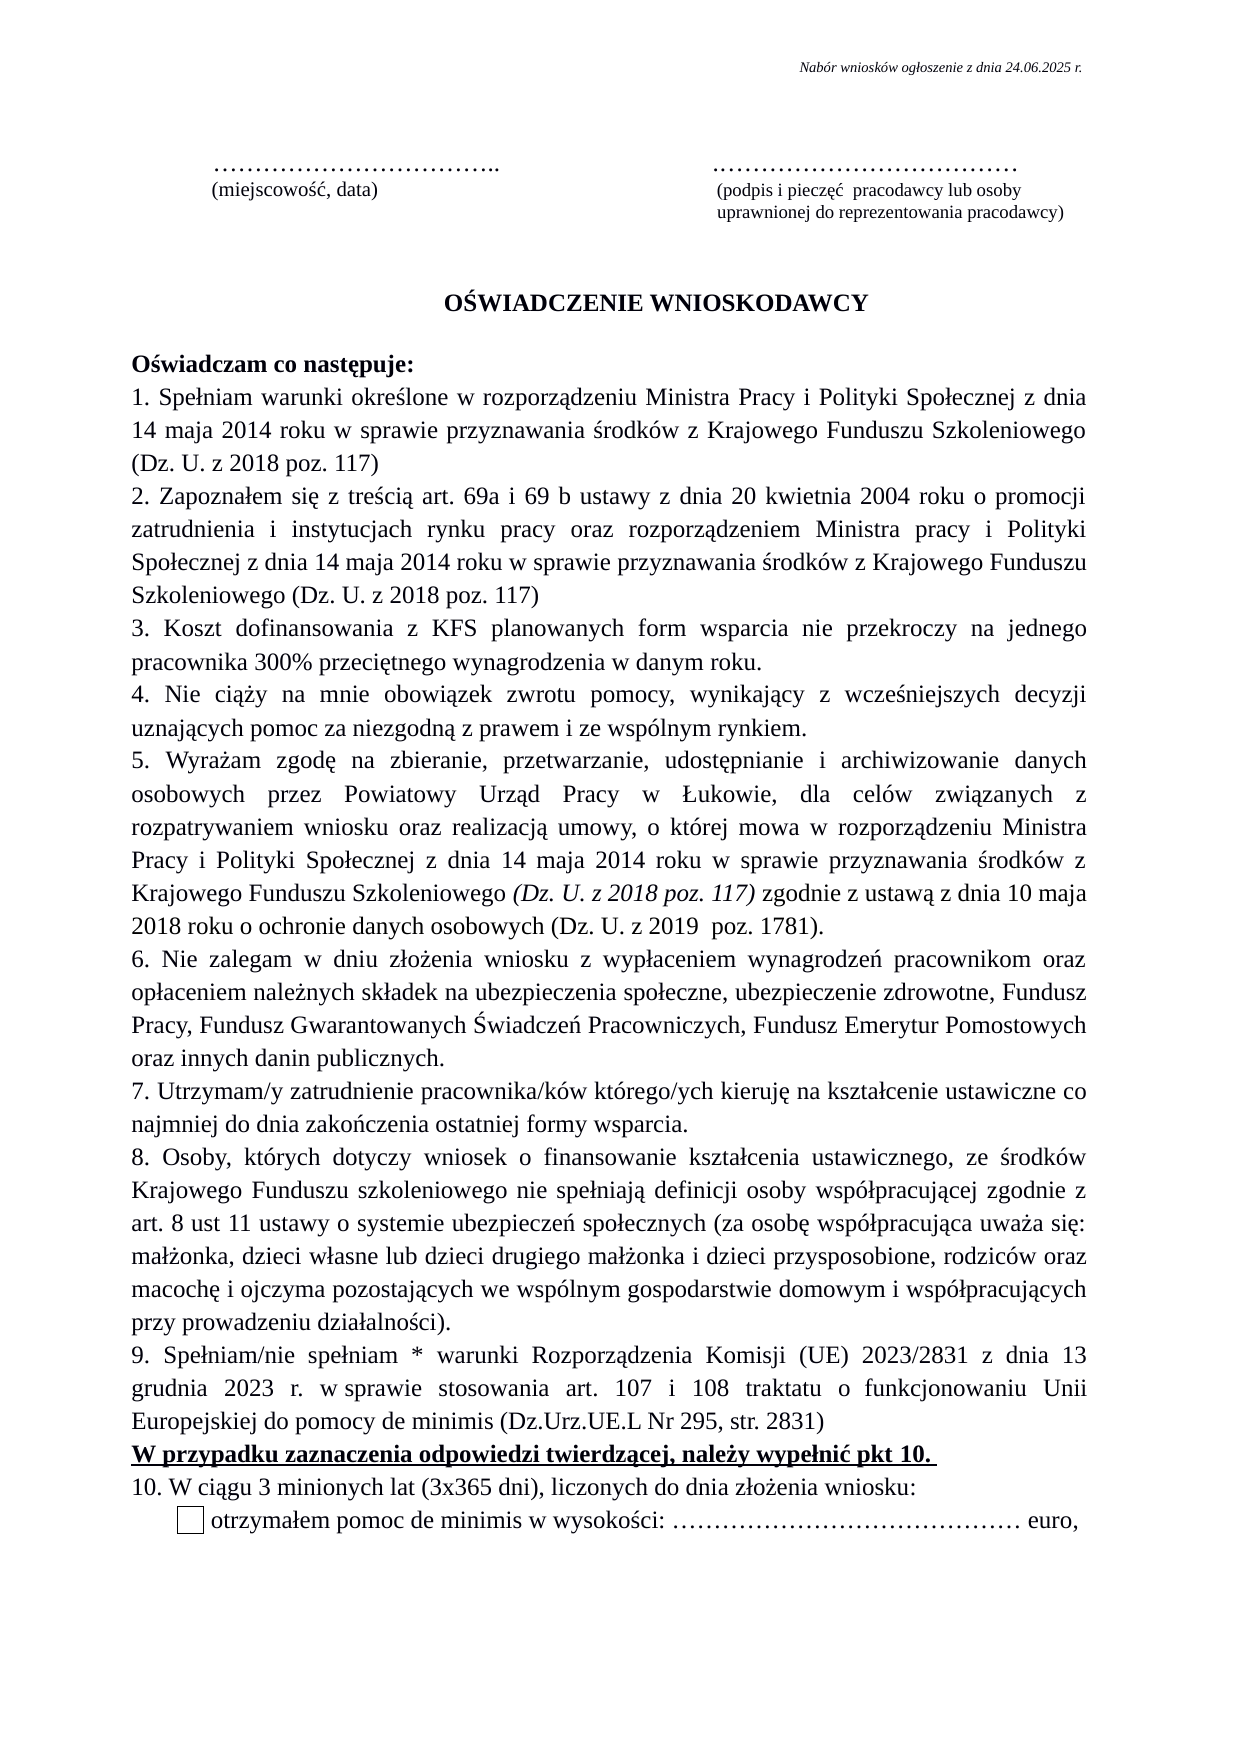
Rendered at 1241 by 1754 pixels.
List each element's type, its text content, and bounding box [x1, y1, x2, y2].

list 1. Spełniam warunki określone w rozporządzeniu Ministra Pracy i Polityki Społecznej z dnia 14 maja 2014 roku w sprawie przyznawania środków z Krajowego Funduszu Szkoleniowego (Dz. U. z 2018 poz. 117) [131, 382, 1087, 477]
list uprawnionej do reprezentowania pracodawcy) [206, 201, 1087, 223]
list otrzymałem pomoc de minimis w wysokości: …………………………………… euro, [176, 1505, 1087, 1534]
list 3. Koszt dofinansowania z KFS planowanych form wsparcia nie przekroczy na jednego pracownika 300% przeciętnego wynagrodzenia w danym roku. [131, 613, 1087, 675]
list 7. Utrzymam/y zatrudnienie pracownika/ków którego/ych kieruję na kształcenie ustawiczne co najmniej do dnia zakończenia ostatniej formy wsparcia. [131, 1076, 1087, 1138]
list 5. Wyrażam zgodę na zbieranie, przetwarzanie, udostępnianie i archiwizowanie danych osobowych przez Powiatowy Urząd Pracy w Łukowie, dla celów związanych z rozpatrywaniem wniosku oraz realizacją umowy, o której mowa w rozporządzeniu Ministra Pracy i Polityki Społecznej z dnia 14 maja 2014 roku w sprawie przyznawania środków z Krajowego Funduszu Szkoleniowego (Dz. U. z 2018 poz. 117) zgodnie z ustawą z dnia 10 maja 2018 roku o ochronie danych osobowych (Dz. U. z 2019 poz. 1781). [125, 746, 1087, 939]
list (miejscowość, data) (podpis i pieczęć pracodawcy lub osoby [206, 177, 1087, 201]
list 6. Nie zalegam w dniu złożenia wniosku z wypłaceniem wynagrodzeń pracownikom oraz opłaceniem należnych składek na ubezpieczenia społeczne, ubezpieczenie zdrowotne, Fundusz Pracy, Fundusz Gwarantowanych Świadczeń Pracowniczych, Fundusz Emerytur Pomostowych oraz innych danin publicznych. [131, 944, 1087, 1072]
list OŚWIADCZENIE WNIOSKODAWCY [206, 288, 1087, 316]
text Oświadczam co następuje: [131, 349, 1087, 378]
list 4. Nie ciąży na mnie obowiązek zwrotu pomocy, wynikający z wcześniejszych decyzji uznających pomoc za niezgodną z prawem i ze wspólnym rynkiem. [131, 679, 1087, 741]
list W przypadku zaznaczenia odpowiedzi twierdzącej, należy wypełnić pkt 10. [131, 1439, 1087, 1468]
list 2. Zapoznałem się z treścią art. 69a i 69 b ustawy z dnia 20 kwietnia 2004 roku o promocji zatrudnienia i instytucjach rynku pracy oraz rozporządzeniem Ministra pracy i Polityki Społecznej z dnia 14 maja 2014 roku w sprawie przyznawania środków z Krajowego Funduszu Szkoleniowego (Dz. U. z 2018 poz. 117) [131, 481, 1087, 609]
list 9. Spełniam/nie spełniam * warunki Rozporządzenia Komisji (UE) 2023/2831 z dnia 13 grudnia 2023 r. w sprawie stosowania art. 107 i 108 traktatu o funkcjonowaniu Unii Europejskiej do pomocy de minimis (Dz.Urz.UE.L Nr 295, str. 2831) [131, 1340, 1087, 1435]
list 8. Osoby, których dotyczy wniosek o finansowanie kształcenia ustawicznego, ze środków Krajowego Funduszu szkoleniowego nie spełniają definicji osoby współpracującej zgodnie z art. 8 ust 11 ustawy o systemie ubezpieczeń społecznych (za osobę współpracująca uważa się: małżonka, dzieci własne lub dzieci drugiego małżonka i dzieci przysposobione, rodziców oraz macochę i ojczyma pozostających we wspólnym gospodarstwie domowym i współpracujących przy prowadzeniu działalności). [131, 1142, 1087, 1336]
list …………………………….. .……………………………… [206, 148, 1087, 177]
list 10. W ciągu 3 minionych lat (3x365 dni), liczonych do dnia złożenia wniosku: [131, 1472, 1087, 1501]
